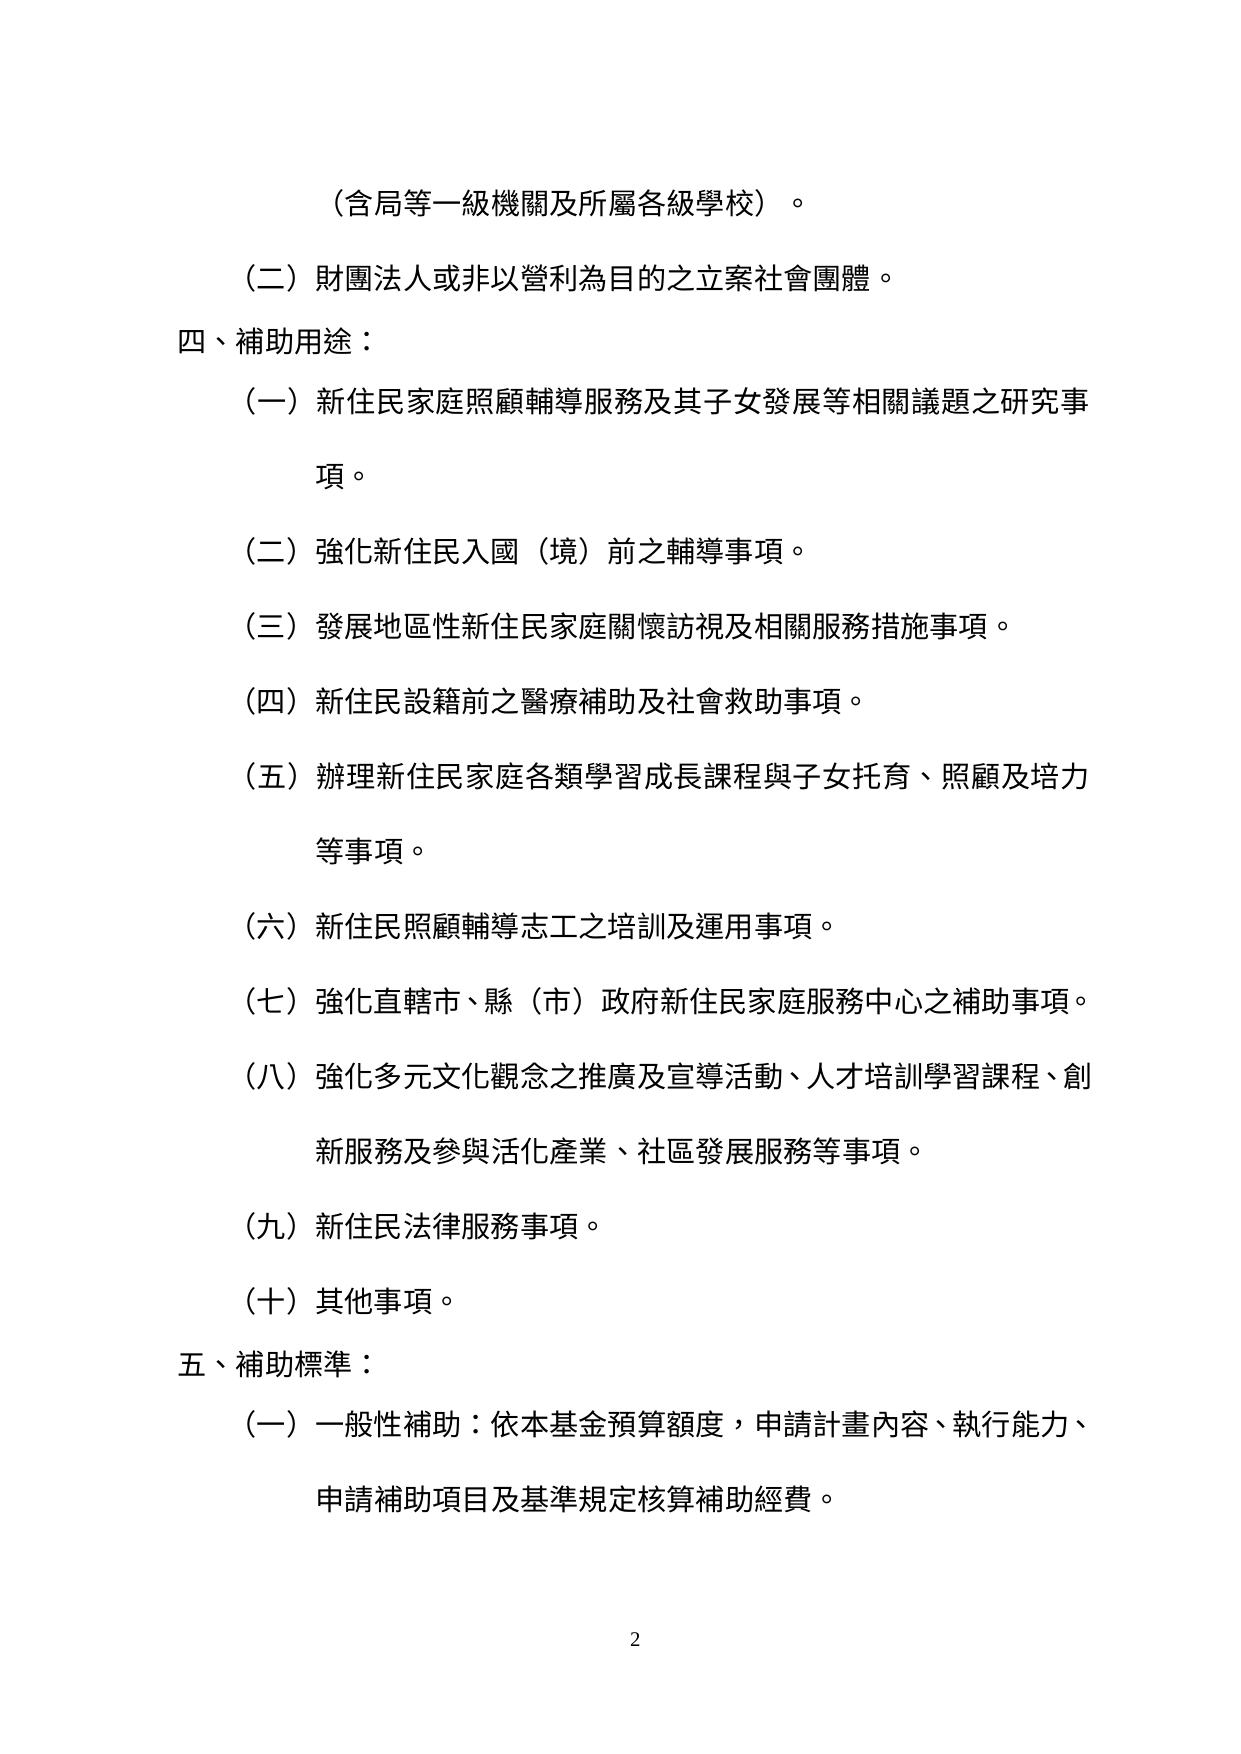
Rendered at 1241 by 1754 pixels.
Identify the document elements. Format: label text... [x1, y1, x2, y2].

text （一）新住民家庭照顧輔導服務及其子女發展等相關議題之研究事項。 [227, 362, 1092, 512]
text 四、補助用途： [177, 314, 1092, 362]
text 五、補助標準： [177, 1337, 1092, 1385]
text （四）新住民設籍前之醫療補助及社會救助事項。 [227, 662, 1092, 737]
text （三）發展地區性新住民家庭關懷訪視及相關服務措施事項。 [227, 587, 1092, 662]
text （含局等一級機關及所屬各級學校）。 [227, 164, 1092, 239]
text （五）辦理新住民家庭各類學習成長課程與子女托育、照顧及培力等事項。 [227, 737, 1092, 887]
text （二）財團法人或非以營利為目的之立案社會團體。 [227, 239, 1092, 314]
text （六）新住民照顧輔導志工之培訓及運用事項。 [227, 887, 1092, 962]
text （九）新住民法律服務事項。 [227, 1187, 1092, 1262]
text （二）強化新住民入國（境）前之輔導事項。 [227, 512, 1092, 587]
text （一）一般性補助：依本基金預算額度，申請計畫內容、執行能力、申請補助項目及基準規定核算補助經費。 [227, 1385, 1092, 1535]
text （八）強化多元文化觀念之推廣及宣導活動、人才培訓學習課程、創新服務及參與活化產業、社區發展服務等事項。 [227, 1037, 1092, 1187]
text （七）強化直轄市、縣（市）政府新住民家庭服務中心之補助事項。 [227, 962, 1092, 1037]
text （十）其他事項。 [227, 1262, 1092, 1337]
